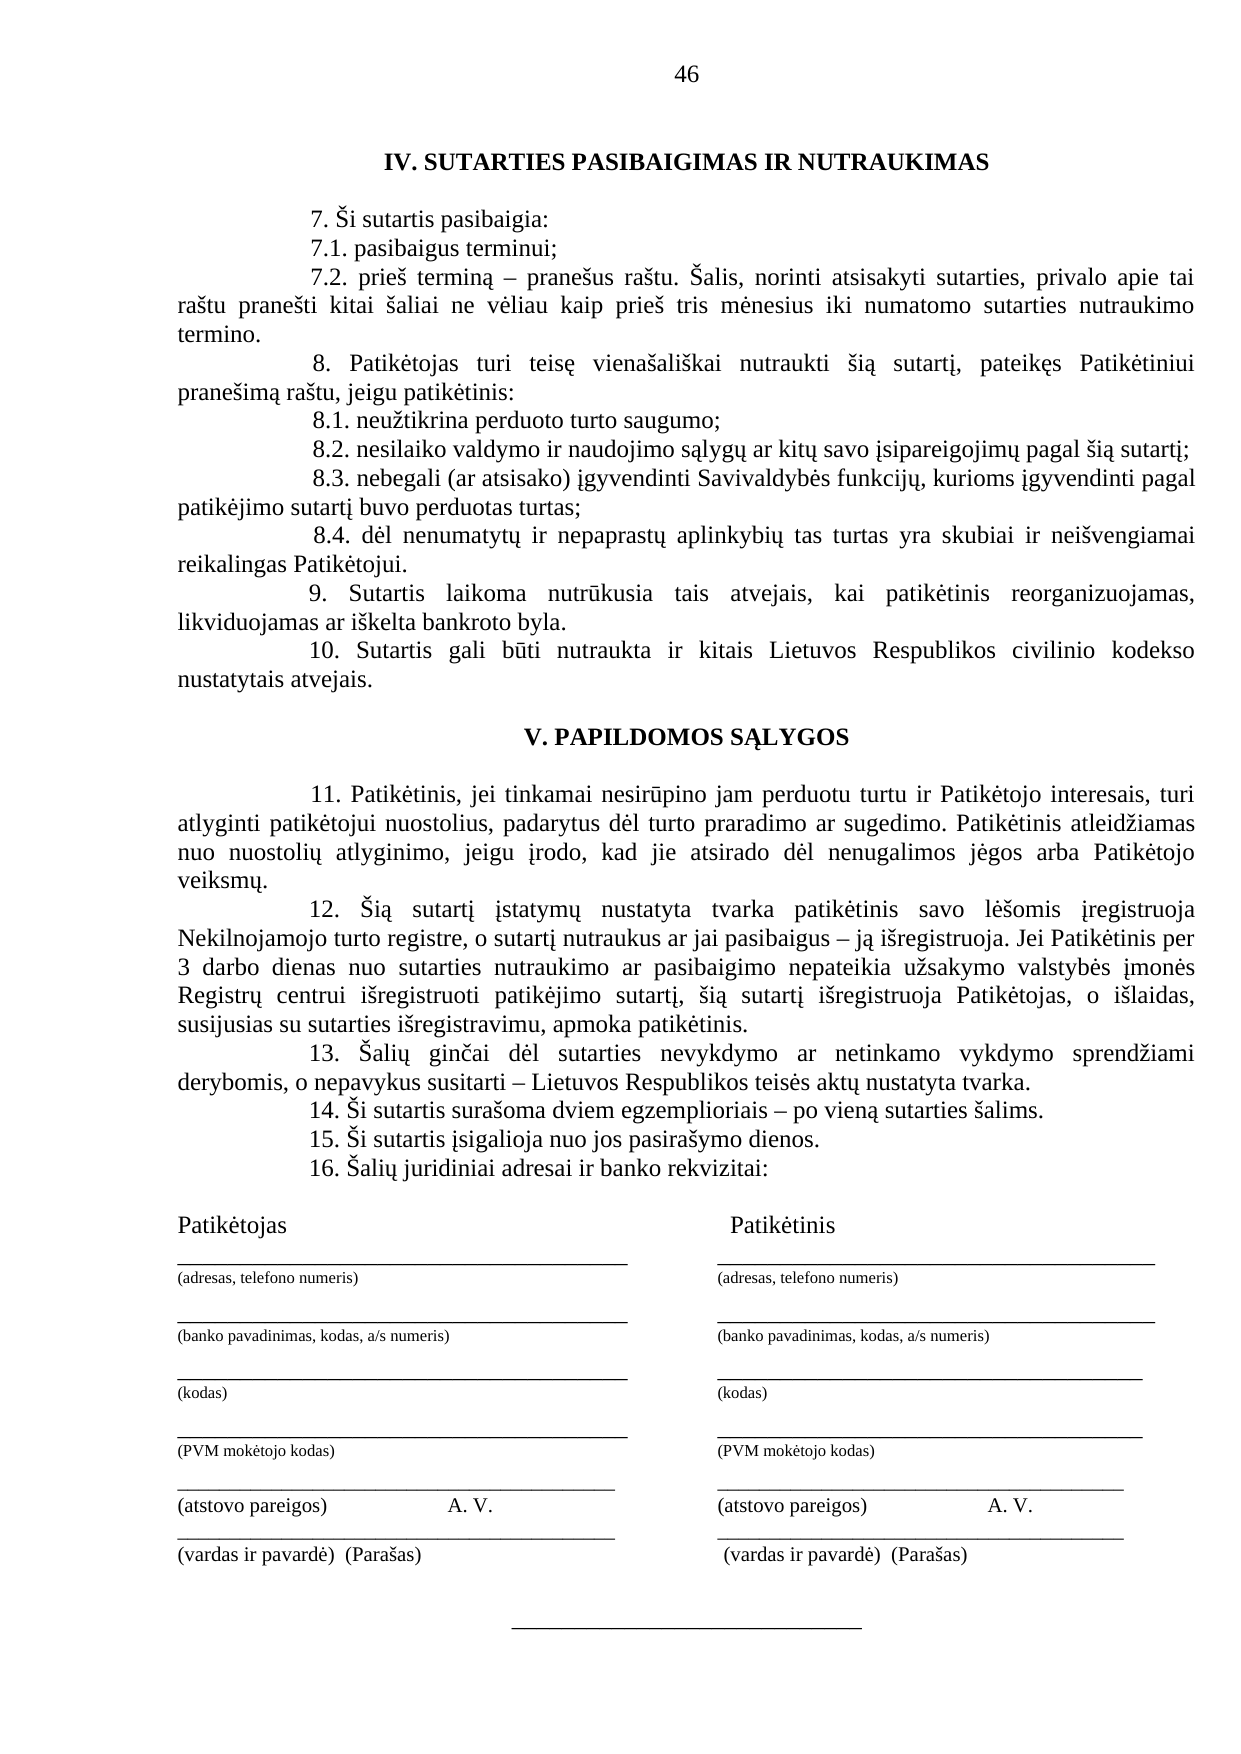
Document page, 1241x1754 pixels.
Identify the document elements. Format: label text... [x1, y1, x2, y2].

text ____________________________________ ___________________________________ (adresas, telefono numeris) (adresas, telefono numeris) ____________________________________ ___________________________________ [177, 1239, 1196, 1326]
text (kodas) (kodas) [177, 1383, 1196, 1412]
text 10. Sutartis gali būti nutraukta ir kitais Lietuvos Respublikos civilinio kodekso nustatytais atvejais. [177, 636, 1196, 693]
text 8.4. dėl nenumatytų ir nepaprastų aplinkybių tas turtas yra skubiai ir neišvengiamai reikalingas Patikėtojui. [177, 521, 1196, 578]
text 13. Šalių ginčai dėl sutarties nevykdymo ar netinkamo vykdymo sprendžiami derybomis, o nepavykus susitarti – Lietuvos Respublikos teisės aktų nustatyta tvarka. [177, 1038, 1196, 1096]
text (atstovo pareigos) A. V. (atstovo pareigos) A. V. [177, 1493, 1196, 1517]
text 9. Sutartis laikoma nutrūkusia tais atvejais, kai patikėtinis reorganizuojamas, likviduojamas ar iškelta bankroto byla. [177, 578, 1196, 636]
text 8.3. nebegali (ar atsisako) įgyvendinti Savivaldybės funkcijų, kurioms įgyvendinti pagal patikėjimo sutartį buvo perduotas turtas; [177, 463, 1196, 521]
text ____________________________ [177, 1603, 1196, 1632]
text 11. Patikėtinis, jei tinkamai nesirūpino jam perduotu turtu ir Patikėtojo interesais, turi atlyginti patikėtojui nuostolius, padarytus dėl turto praradimo ar sugedimo. Patikėtinis atleidžiamas nuo nuostolių atlyginimo, jeigu įrodo, kad jie atsirado dėl nenugalimos jėgos arba Patikėtojo veiksmų. [177, 779, 1196, 894]
text __________________________________________ _______________________________________ [177, 1469, 1196, 1493]
text IV. SUTARTIES PASIBAIGIMAS IR NUTRAUKIMAS [177, 147, 1196, 176]
text Patikėtojas Patikėtinis [177, 1211, 1196, 1239]
text 15. Ši sutartis įsigalioja nuo jos pasirašymo dienos. [177, 1124, 1196, 1153]
text 7.2. prieš terminą – pranešus raštu. Šalis, norinti atsisakyti sutarties, privalo apie tai raštu pranešti kitai šaliai ne vėliau kaip prieš tris mėnesius iki numatomo sutarties nutraukimo termino. [177, 262, 1196, 348]
text 16. Šalių juridiniai adresai ir banko rekvizitai: [177, 1153, 1196, 1182]
text 7. Ši sutartis pasibaigia: [177, 204, 1196, 233]
text (PVM mokėtojo kodas) (PVM mokėtojo kodas) [177, 1441, 1196, 1469]
text ____________________________________ __________________________________ [177, 1354, 1196, 1383]
text 7.1. pasibaigus terminui; [177, 233, 1196, 262]
text (banko pavadinimas, kodas, a/s numeris) (banko pavadinimas, kodas, a/s numeris) [177, 1326, 1196, 1354]
text ____________________________________ __________________________________ [177, 1412, 1196, 1441]
text 14. Ši sutartis surašoma dviem egzemplioriais – po vieną sutarties šalims. [177, 1096, 1196, 1124]
text 8. Patikėtojas turi teisę vienašališkai nutraukti šią sutartį, pateikęs Patikėtiniui pranešimą raštu, jeigu patikėtinis: [177, 348, 1196, 406]
text (vardas ir pavardė) (Parašas) (vardas ir pavardė) (Parašas) [177, 1542, 1196, 1566]
text __________________________________________ _______________________________________ [177, 1517, 1196, 1542]
text 8.2. nesilaiko valdymo ir naudojimo sąlygų ar kitų savo įsipareigojimų pagal šią sutartį; [177, 434, 1196, 463]
text 12. Šią sutartį įstatymų nustatyta tvarka patikėtinis savo lėšomis įregistruoja Nekilnojamojo turto registre, o sutartį nutraukus ar jai pasibaigus – ją išregistruoja. Jei Patikėtinis per 3 darbo dienas nuo sutarties nutraukimo ar pasibaigimo nepateikia užsakymo valstybės įmonės Registrų centrui išregistruoti patikėjimo sutartį, šią sutartį išregistruoja Patikėtojas, o išlaidas, susijusias su sutarties išregistravimu, apmoka patikėtinis. [177, 894, 1196, 1038]
text 8.1. neužtikrina perduoto turto saugumo; [177, 406, 1196, 434]
text V. PAPILDOMOS SĄLYGOS [177, 722, 1196, 751]
